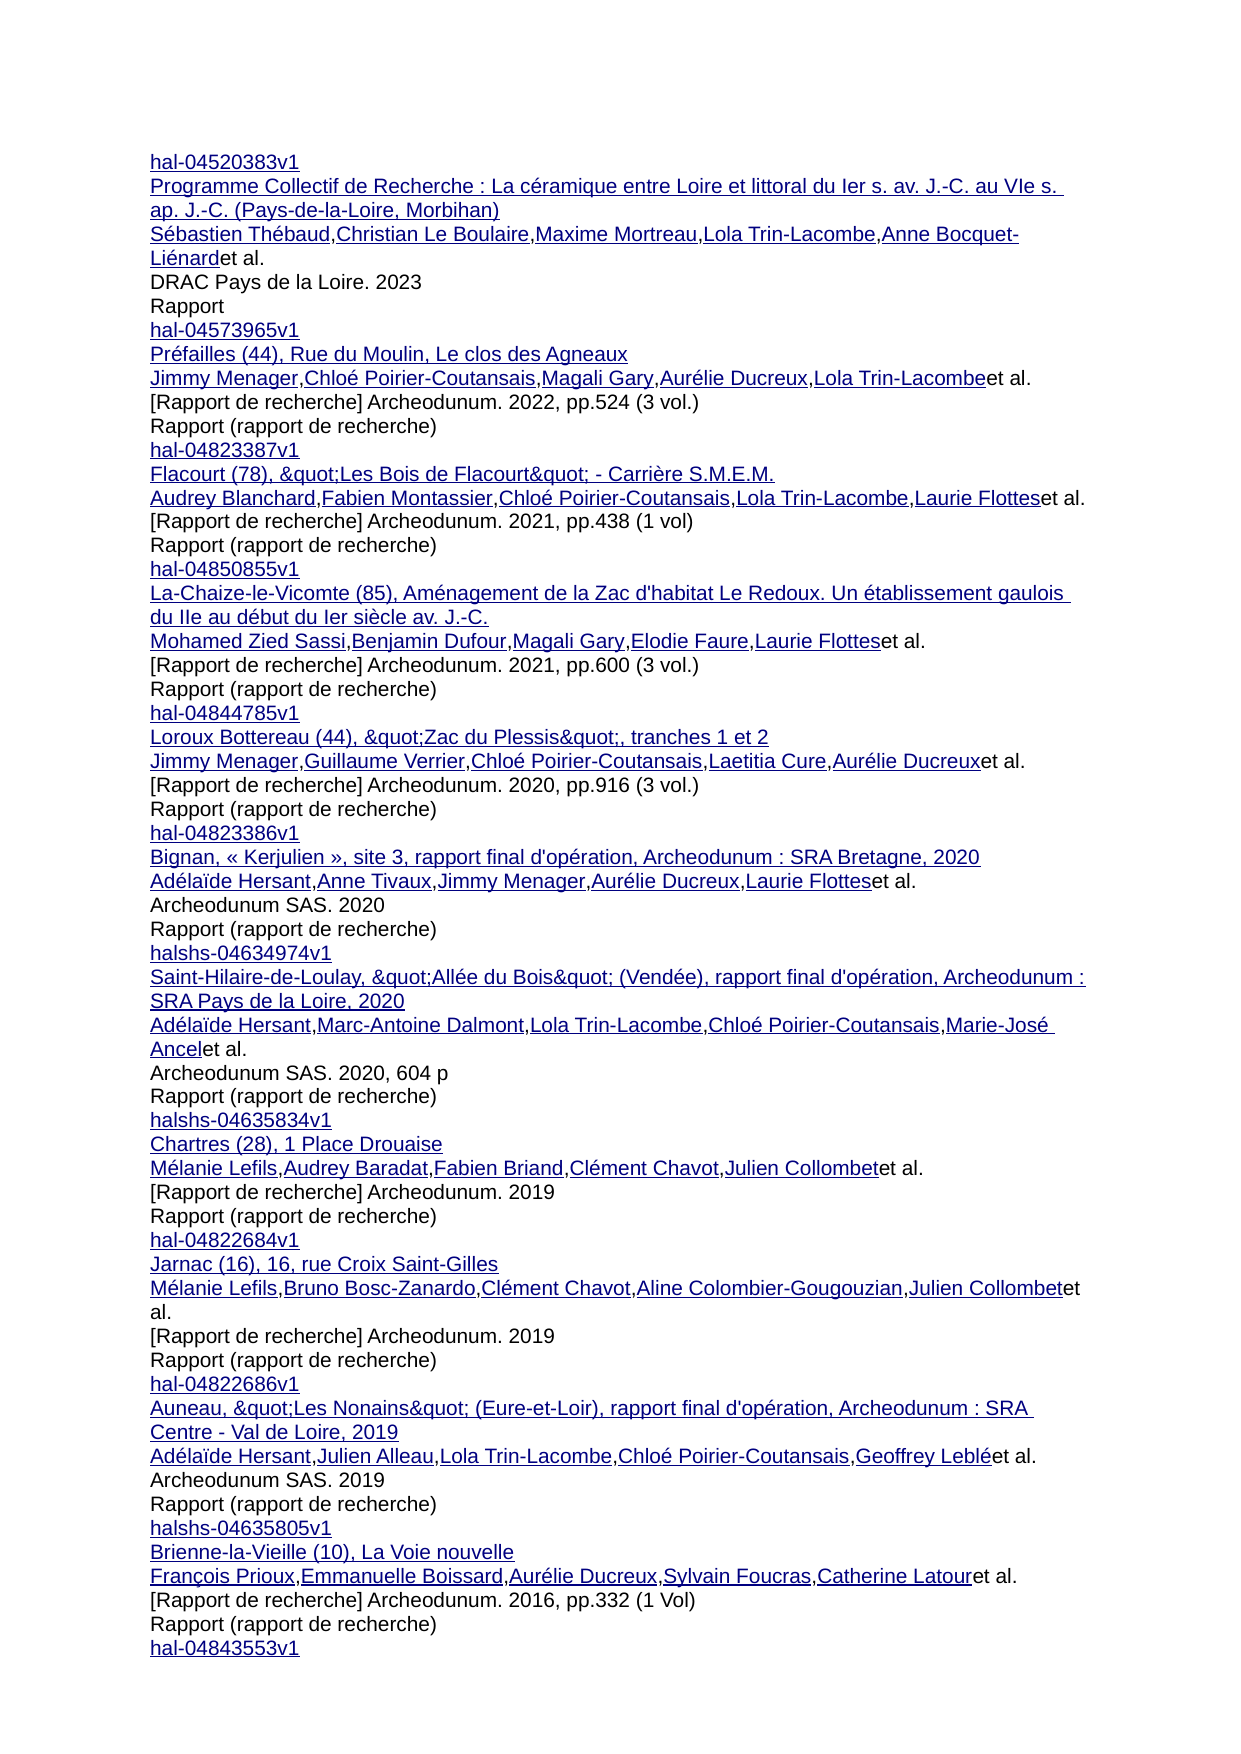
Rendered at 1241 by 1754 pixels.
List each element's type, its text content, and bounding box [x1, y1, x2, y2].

table_cell hal-04520383v1 [150, 150, 1090, 174]
table_cell Chartres (28), 1 Place Drouaise Mélanie Lefils,Audrey Baradat,Fabien Briand,Clément Chavot,Julien Collombetet al. [Rapport de recherche] Archeodunum. 2019 Rapport (rapport de recherche) hal-04822684v1 [150, 1132, 1090, 1252]
table_cell Jarnac (16), 16, rue Croix Saint-Gilles Mélanie Lefils,Bruno Bosc-Zanardo,Clément Chavot,Aline Colombier-Gougouzian,Julien Collombetet al. [Rapport de recherche] Archeodunum. 2019 Rapport (rapport de recherche) hal-04822686v1 [150, 1252, 1090, 1396]
table_cell Auneau, &quot;Les Nonains&quot; (Eure-et-Loir), rapport final d'opération, Archeodunum : SRA Centre - Val de Loire, 2019 Adélaïde Hersant,Julien Alleau,Lola Trin-Lacombe,Chloé Poirier-Coutansais,Geoffrey Lebléet al. Archeodunum SAS. 2019 Rapport (rapport de recherche) halshs-04635805v1 [150, 1396, 1090, 1539]
table_cell La-Chaize-le-Vicomte (85), Aménagement de la Zac d'habitat Le Redoux. Un établissement gaulois du IIe au début du Ier siècle av. J.-C. Mohamed Zied Sassi,Benjamin Dufour,Magali Gary,Elodie Faure,Laurie Flotteset al. [Rapport de recherche] Archeodunum. 2021, pp.600 (3 vol.) Rapport (rapport de recherche) hal-04844785v1 [150, 581, 1090, 725]
table_cell Préfailles (44), Rue du Moulin, Le clos des Agneaux Jimmy Menager,Chloé Poirier-Coutansais,Magali Gary,Aurélie Ducreux,Lola Trin-Lacombeet al. [Rapport de recherche] Archeodunum. 2022, pp.524 (3 vol.) Rapport (rapport de recherche) hal-04823387v1 [150, 342, 1090, 461]
table_cell Loroux Bottereau (44), &quot;Zac du Plessis&quot;, tranches 1 et 2 Jimmy Menager,Guillaume Verrier,Chloé Poirier-Coutansais,Laetitia Cure,Aurélie Ducreuxet al. [Rapport de recherche] Archeodunum. 2020, pp.916 (3 vol.) Rapport (rapport de recherche) hal-04823386v1 [150, 725, 1090, 845]
table_cell Saint-Hilaire-de-Loulay, &quot;Allée du Bois&quot; (Vendée), rapport final d'opération, Archeodunum : SRA Pays de la Loire, 2020 Adélaïde Hersant,Marc-Antoine Dalmont,Lola Trin-Lacombe,Chloé Poirier-Coutansais,Marie-José Ancelet al. Archeodunum SAS. 2020, 604 p Rapport (rapport de recherche) halshs-04635834v1 [150, 965, 1090, 1132]
table_cell Programme Collectif de Recherche : La céramique entre Loire et littoral du Ier s. av. J.-C. au VIe s. ap. J.-C. (Pays-de-la-Loire, Morbihan) Sébastien Thébaud,Christian Le Boulaire,Maxime Mortreau,Lola Trin-Lacombe,Anne Bocquet-Liénardet al. DRAC Pays de la Loire. 2023 Rapport hal-04573965v1 [150, 174, 1090, 342]
table_cell Brienne-la-Vieille (10), La Voie nouvelle François Prioux,Emmanuelle Boissard,Aurélie Ducreux,Sylvain Foucras,Catherine Latouret al. [Rapport de recherche] Archeodunum. 2016, pp.332 (1 Vol) Rapport (rapport de recherche) hal-04843553v1 [150, 1540, 1090, 1659]
table_cell Flacourt (78), &quot;Les Bois de Flacourt&quot; - Carrière S.M.E.M. Audrey Blanchard,Fabien Montassier,Chloé Poirier-Coutansais,Lola Trin-Lacombe,Laurie Flotteset al. [Rapport de recherche] Archeodunum. 2021, pp.438 (1 vol) Rapport (rapport de recherche) hal-04850855v1 [150, 461, 1090, 581]
table_cell Bignan, « Kerjulien », site 3, rapport final d'opération, Archeodunum : SRA Bretagne, 2020 Adélaïde Hersant,Anne Tivaux,Jimmy Menager,Aurélie Ducreux,Laurie Flotteset al. Archeodunum SAS. 2020 Rapport (rapport de recherche) halshs-04634974v1 [150, 845, 1090, 964]
